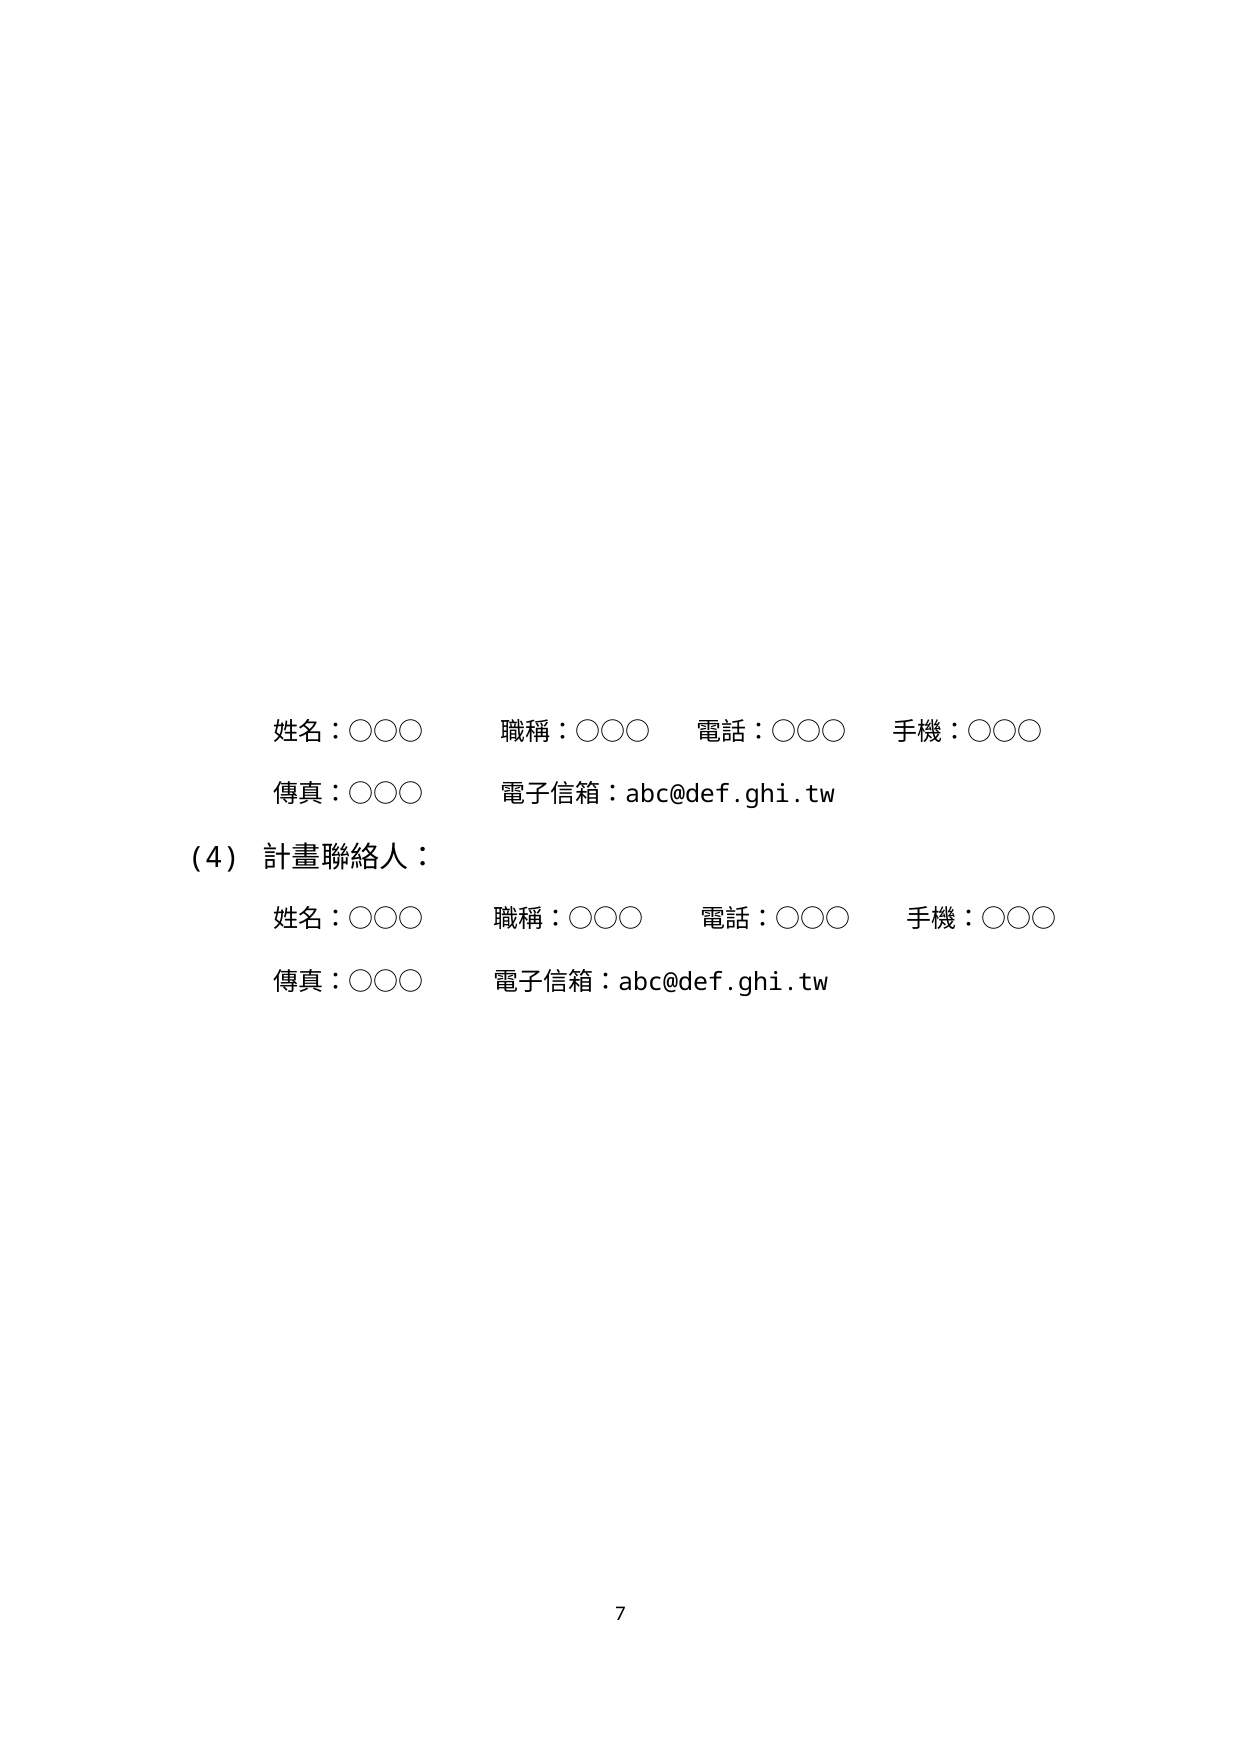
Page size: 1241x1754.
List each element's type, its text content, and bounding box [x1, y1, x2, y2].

table_cell 電子信箱：abc@def.ghi.tw [489, 750, 1094, 813]
table_header 手機：○○○ [895, 875, 1102, 938]
table_header 電話：○○○ [685, 688, 881, 750]
table_header 職稱：○○○ [482, 875, 688, 938]
table_header 姓名：○○○ [263, 688, 488, 750]
list 計畫聯絡人： [187, 813, 1128, 875]
table_header 手機：○○○ [881, 688, 1094, 750]
table_cell 傳真：○○○ [263, 750, 488, 813]
table_header 職稱：○○○ [489, 688, 685, 750]
table_header 電話：○○○ [689, 875, 895, 938]
table_header 姓名：○○○ [263, 875, 482, 938]
table_cell 電子信箱：abc@def.ghi.tw [482, 938, 1102, 1000]
table_cell 傳真：○○○ [263, 938, 482, 1000]
